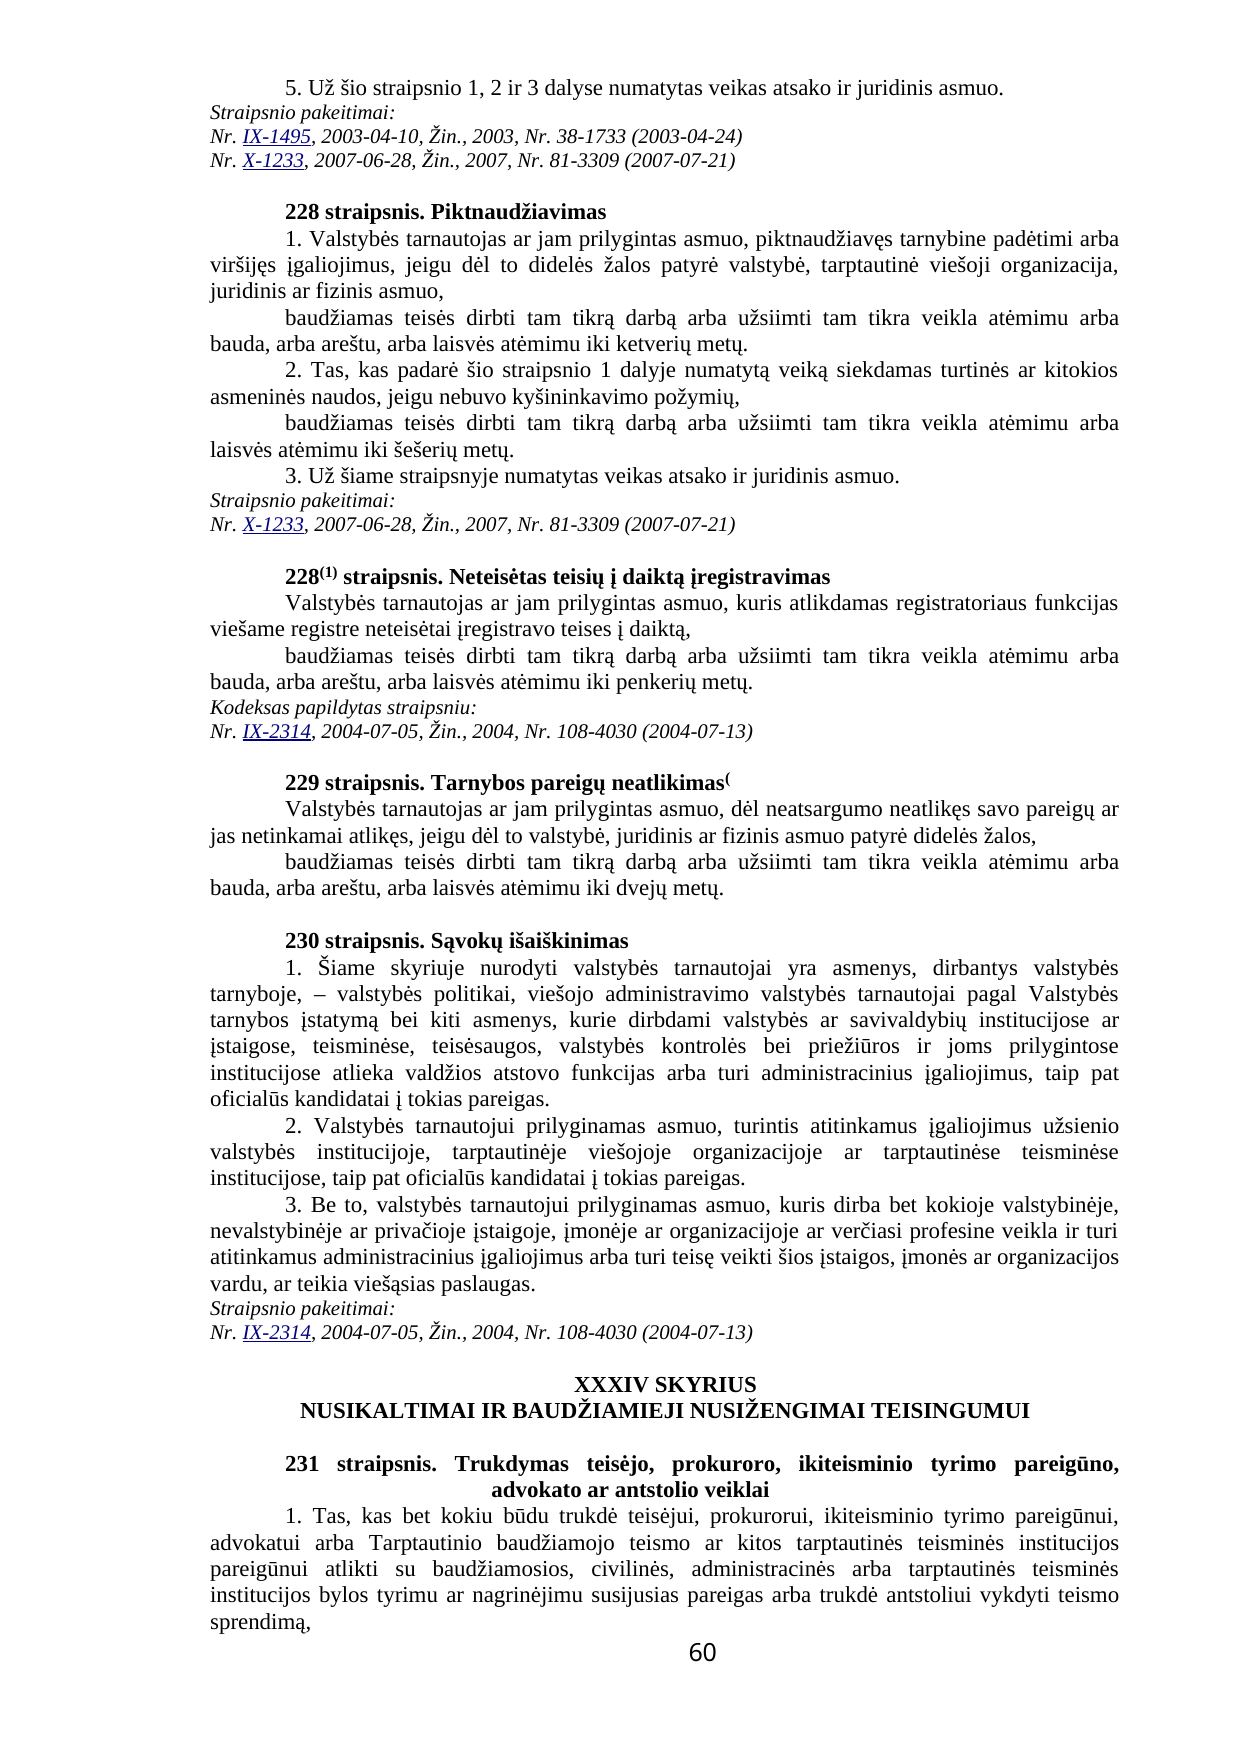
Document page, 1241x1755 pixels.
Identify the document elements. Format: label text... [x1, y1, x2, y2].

text 229 straipsnis. Tarnybos pareigų neatlikimas( [210, 769, 1120, 795]
text Nr. IX-2314, 2004-07-05, Žin., 2004, Nr. 108-4030 (2004-07-13) [210, 1320, 1120, 1344]
text 3. Be to, valstybės tarnautojui prilyginamas asmuo, kuris dirba bet kokioje valstybinėje, nevalstybinėje ar privačioje įstaigoje, įmonėje ar organizacijoje ar verčiasi profesine veikla ir turi atitinkamus administracinius įgaliojimus arba turi teisę veikti šios įstaigos, įmonės ar organizacijos vardu, ar teikia viešąsias paslaugas. [210, 1191, 1120, 1296]
text Nr. X-1233, 2007-06-28, Žin., 2007, Nr. 81-3309 (2007-07-21) [210, 148, 1120, 172]
text Nr. X-1233, 2007-06-28, Žin., 2007, Nr. 81-3309 (2007-07-21) [210, 512, 1120, 536]
text Straipsnio pakeitimai: [210, 488, 1120, 512]
text 1. Šiame skyriuje nurodyti valstybės tarnautojai yra asmenys, dirbantys valstybės tarnyboje, – valstybės politikai, viešojo administravimo valstybės tarnautojai pagal Valstybės tarnybos įstatymą bei kiti asmenys, kurie dirbdami valstybės ar savivaldybių institucijose ar įstaigose, teisminėse, teisėsaugos, valstybės kontrolės bei priežiūros ir joms prilygintose institucijose atlieka valdžios atstovo funkcijas arba turi administracinius įgaliojimus, taip pat oficialūs kandidatai į tokias pareigas. [210, 953, 1120, 1112]
text 1. Tas, kas bet kokiu būdu trukdė teisėjui, prokurorui, ikiteisminio tyrimo pareigūnui, advokatui arba Tarptautinio baudžiamojo teismo ar kitos tarptautinės teisminės institucijos pareigūnui atlikti su baudžiamosios, civilinės, administracinės arba tarptautinės teisminės institucijos bylos tyrimu ar nagrinėjimu susijusias pareigas arba trukdė antstoliui vykdyti teismo sprendimą, [210, 1502, 1120, 1634]
text baudžiamas teisės dirbti tam tikrą darbą arba užsiimti tam tikra veikla atėmimu arba bauda, arba areštu, arba laisvės atėmimu iki dvejų metų. [210, 848, 1120, 901]
subtitle XXXIV SKYRIUS [210, 1371, 1120, 1397]
text Nusikaltimai ir baudžiamieji nusižengimai teisingumui [210, 1397, 1120, 1423]
text Nr. IX-2314, 2004-07-05, Žin., 2004, Nr. 108-4030 (2004-07-13) [210, 719, 1120, 743]
text 230 straipsnis. Sąvokų išaiškinimas [210, 927, 1120, 953]
text 3. Už šiame straipsnyje numatytas veikas atsako ir juridinis asmuo. [210, 462, 1120, 488]
text Straipsnio pakeitimai: [210, 100, 1120, 124]
text Valstybės tarnautojas ar jam prilygintas asmuo, kuris atlikdamas registratoriaus funkcijas viešame registre neteisėtai įregistravo teises į daiktą, [210, 589, 1120, 642]
text 1. Valstybės tarnautojas ar jam prilygintas asmuo, piktnaudžiavęs tarnybine padėtimi arba viršijęs įgaliojimus, jeigu dėl to didelės žalos patyrė valstybė, tarptautinė viešoji organizacija, juridinis ar fizinis asmuo, [210, 225, 1120, 304]
text 231 straipsnis. Trukdymas teisėjo, prokuroro, ikiteisminio tyrimo pareigūno, advokato ar antstolio veiklai [285, 1450, 1120, 1502]
text Valstybės tarnautojas ar jam prilygintas asmuo, dėl neatsargumo neatlikęs savo pareigų ar jas netinkamai atlikęs, jeigu dėl to valstybė, juridinis ar fizinis asmuo patyrė didelės žalos, [210, 795, 1120, 848]
text Straipsnio pakeitimai: [210, 1296, 1120, 1320]
text 228(1) straipsnis. Neteisėtas teisių į daiktą įregistravimas [210, 563, 1120, 589]
text 228 straipsnis. Piktnaudžiavimas [210, 198, 1120, 225]
text baudžiamas teisės dirbti tam tikrą darbą arba užsiimti tam tikra veikla atėmimu arba bauda, arba areštu, arba laisvės atėmimu iki ketverių metų. [210, 304, 1120, 357]
text Kodeksas papildytas straipsniu: [210, 694, 1120, 719]
text 5. Už šio straipsnio 1, 2 ir 3 dalyse numatytas veikas atsako ir juridinis asmuo. [210, 73, 1120, 100]
text baudžiamas teisės dirbti tam tikrą darbą arba užsiimti tam tikra veikla atėmimu arba bauda, arba areštu, arba laisvės atėmimu iki penkerių metų. [210, 642, 1120, 694]
text Nr. IX-1495, 2003-04-10, Žin., 2003, Nr. 38-1733 (2003-04-24) [210, 124, 1120, 148]
text 2. Tas, kas padarė šio straipsnio 1 dalyje numatytą veiką siekdamas turtinės ar kitokios asmeninės naudos, jeigu nebuvo kyšininkavimo požymių, [210, 357, 1120, 409]
text 2. Valstybės tarnautojui prilyginamas asmuo, turintis atitinkamus įgaliojimus užsienio valstybės institucijoje, tarptautinėje viešojoje organizacijoje ar tarptautinėse teisminėse institucijose, taip pat oficialūs kandidatai į tokias pareigas. [210, 1112, 1120, 1191]
text baudžiamas teisės dirbti tam tikrą darbą arba užsiimti tam tikra veikla atėmimu arba laisvės atėmimu iki šešerių metų. [210, 409, 1120, 462]
